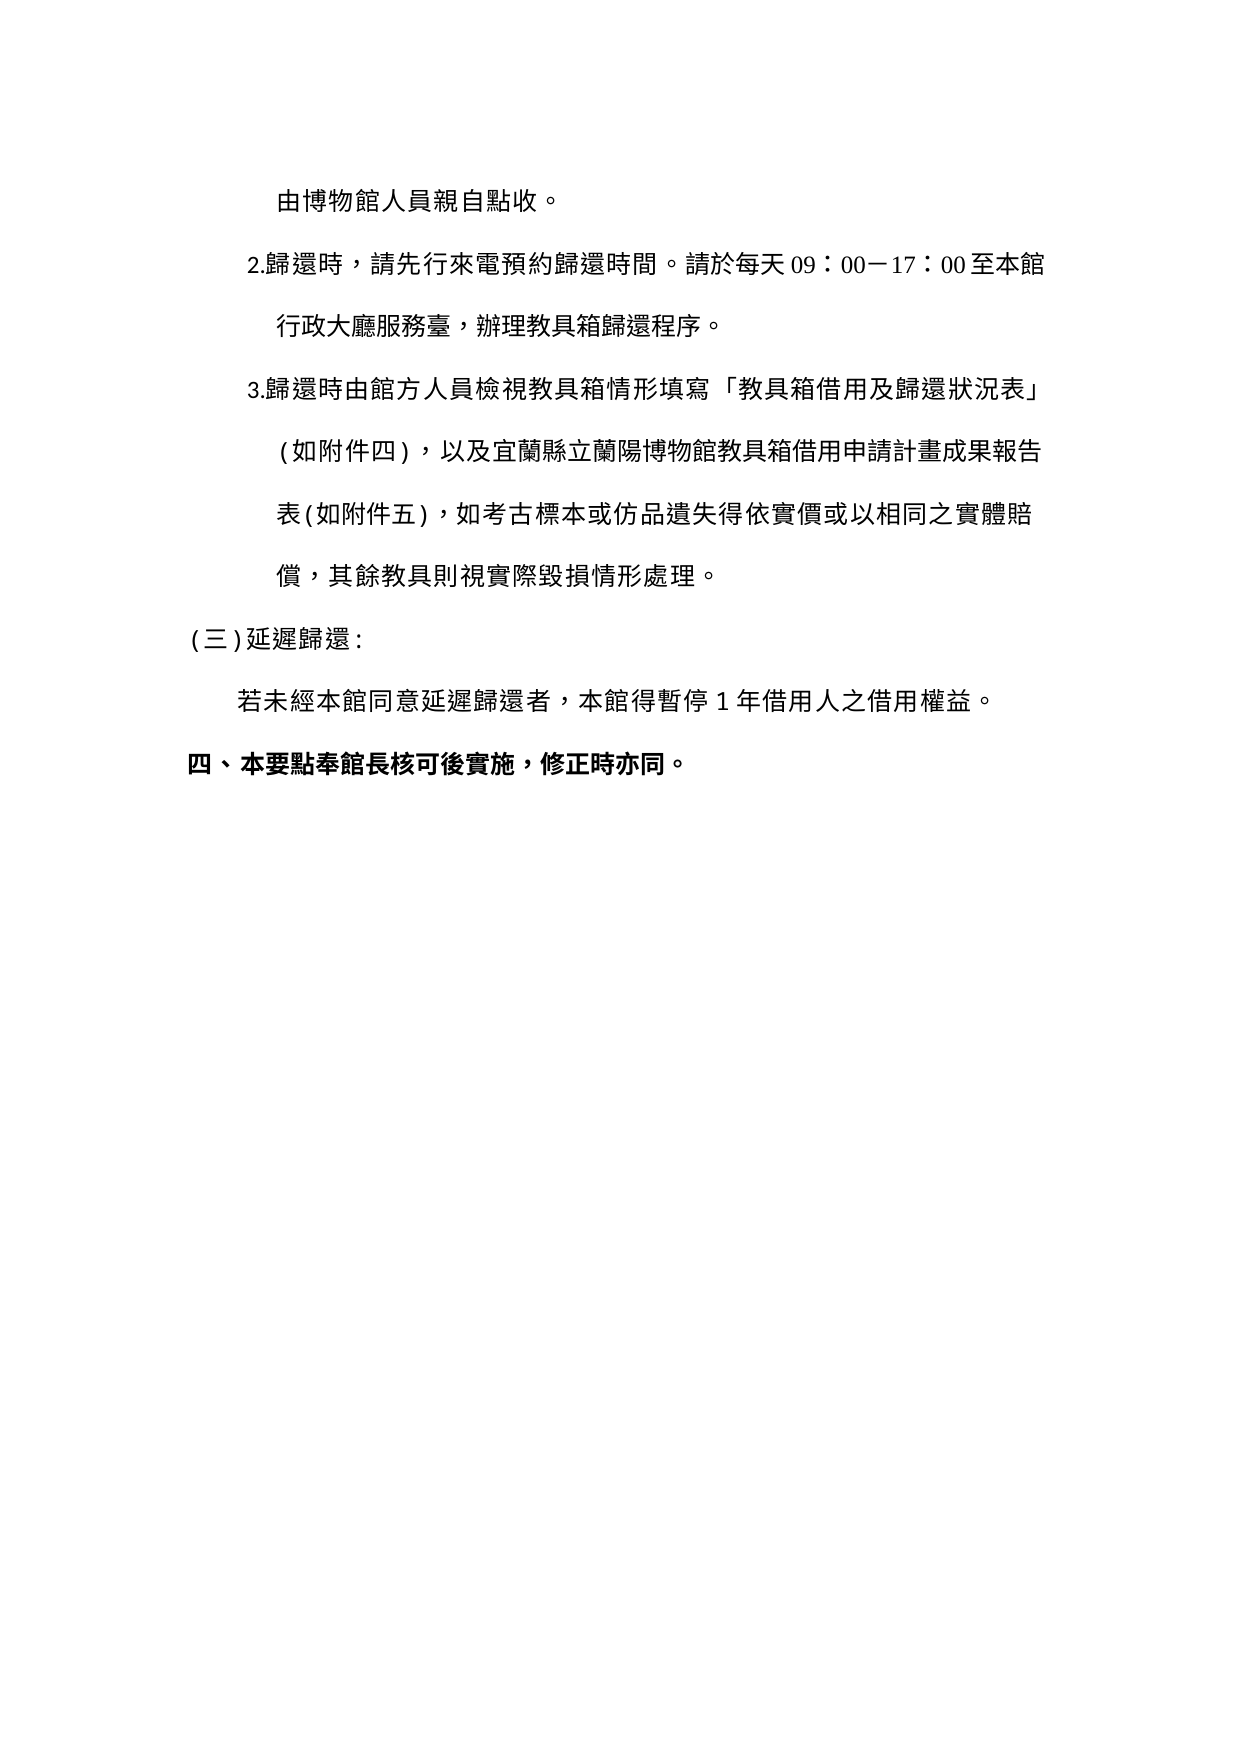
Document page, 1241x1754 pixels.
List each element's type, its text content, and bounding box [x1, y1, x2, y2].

list 歸還時由館方人員檢視教具箱情形填寫「教具箱借用及歸還狀況表」(如附件四)，以及宜蘭縣立蘭陽博物館教具箱借用申請計畫成果報告表(如附件五)，如考古標本或仿品遺失得依實價或以相同之實體賠償，其餘教具則視實際毀損情形處理。 [247, 346, 1053, 596]
list 歸還時，請先行來電預約歸還時間。請於每天09：00－17：00至本館行政大廳服務臺，辦理教具箱歸還程序。 [247, 221, 1053, 346]
list 由博物館人員親自點收。 [247, 158, 1053, 221]
text 四、本要點奉館長核可後實施，修正時亦同。 [187, 721, 1053, 783]
text (三)延遲歸還: [187, 596, 1053, 658]
text 若未經本館同意延遲歸還者，本館得暫停1年借用人之借用權益。 [237, 658, 1053, 721]
